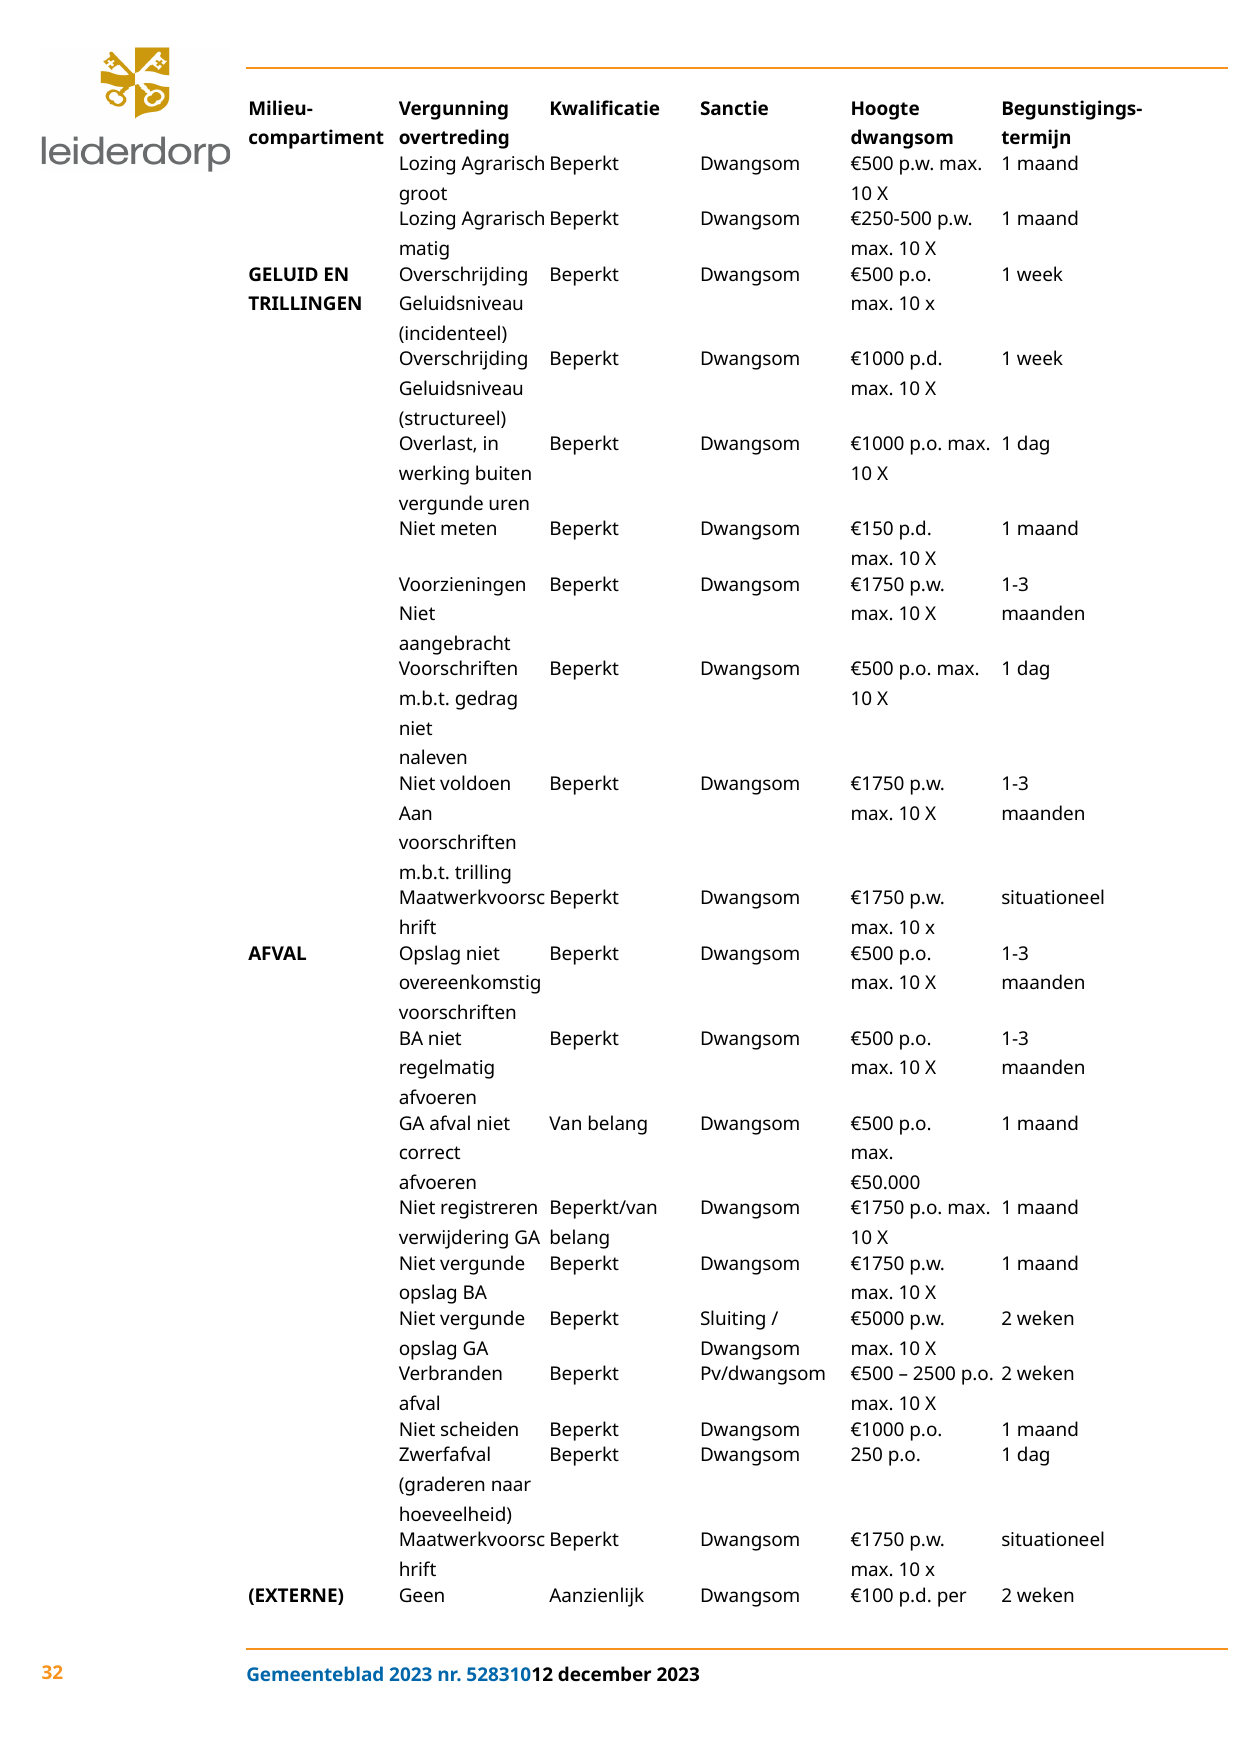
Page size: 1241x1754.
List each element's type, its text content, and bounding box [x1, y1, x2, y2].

table_cell €1750 p.w. max. 10 X [850, 1250, 1001, 1305]
table_cell Dwangsom [700, 1526, 850, 1582]
table_cell Dwangsom [700, 770, 850, 884]
table_cell €1000 p.o. max. 10 X [850, 431, 1001, 515]
table_cell 1 dag [1001, 431, 1152, 515]
picture [41, 47, 231, 172]
table_cell 2 weken [1001, 1305, 1152, 1361]
table_cell Beperkt [549, 770, 700, 884]
table_cell Dwangsom [700, 1582, 850, 1607]
table_cell Beperkt [549, 1442, 700, 1526]
table_cell €250-500 p.w. max. 10 X [850, 205, 1001, 261]
table_cell Beperkt [549, 1250, 700, 1305]
table_cell Lozing Agrarisch groot [399, 150, 549, 205]
table_cell Beperkt/van belang [549, 1195, 700, 1250]
table_cell Beperkt [549, 656, 700, 770]
table_cell 1 maand [1001, 1195, 1152, 1250]
table_cell Zwerfafval (graderen naar hoeveelheid) [399, 1442, 549, 1526]
table_cell €1000 p.d. max. 10 X [850, 346, 1001, 431]
table_cell 1-3 maanden [1001, 1025, 1152, 1110]
table_cell €1750 p.w. max. 10 x [850, 885, 1001, 940]
table_cell Beperkt [549, 1416, 700, 1442]
table_cell Voorzieningen Niet aangebracht [399, 571, 549, 656]
table_cell 250 p.o. [850, 1442, 1001, 1526]
table_header Sanctie [700, 95, 850, 150]
table_cell Dwangsom [700, 885, 850, 940]
table_cell situationeel [1001, 885, 1152, 940]
table_cell €500 p.o. max. 10 X [850, 656, 1001, 770]
table_cell Overlast, in werking buiten vergunde uren [399, 431, 549, 515]
table_cell 1 dag [1001, 656, 1152, 770]
table_cell €1750 p.w. max. 10 x [850, 1526, 1001, 1582]
table_cell Dwangsom [700, 1110, 850, 1194]
table_cell 1 maand [1001, 515, 1152, 571]
table_cell Dwangsom [700, 940, 850, 1025]
table_cell Overschrijding Geluidsniveau (incidenteel) [399, 261, 549, 346]
table_cell Niet scheiden [399, 1416, 549, 1442]
table_cell GA afval niet correct afvoeren [399, 1110, 549, 1194]
table_cell Beperkt [549, 1025, 700, 1110]
table_cell Geen [399, 1582, 549, 1607]
table_cell 1-3 maanden [1001, 571, 1152, 656]
table_header Milieu-compartiment [248, 95, 398, 150]
table_cell 1 dag [1001, 1442, 1152, 1526]
table_cell Niet vergunde opslag GA [399, 1305, 549, 1361]
table_cell Beperkt [549, 346, 700, 431]
table_cell Lozing Agrarisch matig [399, 205, 549, 261]
table_cell €1750 p.o. max. 10 X [850, 1195, 1001, 1250]
table_cell Beperkt [549, 1526, 700, 1582]
table_cell €100 p.d. per [850, 1582, 1001, 1607]
table_cell Beperkt [549, 1305, 700, 1361]
table_cell 1 maand [1001, 1110, 1152, 1194]
table_cell AFVAL [248, 940, 398, 1582]
table_cell situationeel [1001, 1526, 1152, 1582]
table_cell €500 p.o. max. €50.000 [850, 1110, 1001, 1194]
table_cell [248, 150, 398, 261]
table_cell Dwangsom [700, 431, 850, 515]
table_header Vergunning overtreding [399, 95, 549, 150]
table_cell Beperkt [549, 431, 700, 515]
table_cell Dwangsom [700, 1416, 850, 1442]
table_cell Dwangsom [700, 571, 850, 656]
table_header Kwalificatie [549, 95, 700, 150]
table_cell €1750 p.w. max. 10 X [850, 571, 1001, 656]
table_cell 1 week [1001, 261, 1152, 346]
table_cell Beperkt [549, 205, 700, 261]
table_cell 1 maand [1001, 1416, 1152, 1442]
table_cell 1 maand [1001, 1250, 1152, 1305]
table_cell Dwangsom [700, 261, 850, 346]
table_cell €500 p.o. max. 10 X [850, 1025, 1001, 1110]
table_cell Sluiting / Dwangsom [700, 1305, 850, 1361]
table_cell Niet registreren verwijdering GA [399, 1195, 549, 1250]
table_cell Van belang [549, 1110, 700, 1194]
table_cell Aanzienlijk [549, 1582, 700, 1607]
table_cell Verbranden afval [399, 1361, 549, 1416]
table_cell Overschrijding Geluidsniveau (structureel) [399, 346, 549, 431]
table_cell GELUID EN TRILLINGEN [248, 261, 398, 940]
table_cell 2 weken [1001, 1361, 1152, 1416]
table_cell Beperkt [549, 571, 700, 656]
table_cell (EXTERNE) [248, 1582, 398, 1607]
table_cell €1750 p.w. max. 10 X [850, 770, 1001, 884]
table_cell €1000 p.o. [850, 1416, 1001, 1442]
table_cell Beperkt [549, 515, 700, 571]
table_cell €500 p.o. max. 10 X [850, 940, 1001, 1025]
table_cell Maatwerkvoorschrift [399, 1526, 549, 1582]
table_cell 1 maand [1001, 205, 1152, 261]
table_cell Dwangsom [700, 1195, 850, 1250]
table_cell Pv/dwangsom [700, 1361, 850, 1416]
table_cell €500 p.o. max. 10 x [850, 261, 1001, 346]
table_cell Dwangsom [700, 515, 850, 571]
table_cell Dwangsom [700, 1250, 850, 1305]
table_cell Maatwerkvoorschrift [399, 885, 549, 940]
table_cell 2 weken [1001, 1582, 1152, 1607]
table_cell €5000 p.w. max. 10 X [850, 1305, 1001, 1361]
table_cell Dwangsom [700, 150, 850, 205]
table_cell Beperkt [549, 1361, 700, 1416]
table_cell BA niet regelmatig afvoeren [399, 1025, 549, 1110]
table_cell Dwangsom [700, 346, 850, 431]
table_cell Beperkt [549, 940, 700, 1025]
table_cell Beperkt [549, 885, 700, 940]
table_cell €500 p.w. max. 10 X [850, 150, 1001, 205]
table_cell €500 – 2500 p.o. max. 10 X [850, 1361, 1001, 1416]
table_cell Beperkt [549, 150, 700, 205]
table_cell 1-3 maanden [1001, 770, 1152, 884]
table_cell 1-3 maanden [1001, 940, 1152, 1025]
table_cell Dwangsom [700, 656, 850, 770]
table_cell 1 week [1001, 346, 1152, 431]
table_header Hoogte dwangsom [850, 95, 1001, 150]
table_cell 1 maand [1001, 150, 1152, 205]
table_cell €150 p.d. max. 10 X [850, 515, 1001, 571]
table_cell Dwangsom [700, 1025, 850, 1110]
table_cell Niet vergunde opslag BA [399, 1250, 549, 1305]
table_header Begunstigings-termijn [1001, 95, 1152, 150]
table_cell Niet meten [399, 515, 549, 571]
table_cell Dwangsom [700, 205, 850, 261]
table_cell Niet voldoen Aan voorschriften m.b.t. trilling [399, 770, 549, 884]
table_cell Voorschriften m.b.t. gedrag niet naleven [399, 656, 549, 770]
table_cell Opslag niet overeenkomstig voorschriften [399, 940, 549, 1025]
table_cell Beperkt [549, 261, 700, 346]
table_cell Dwangsom [700, 1442, 850, 1526]
